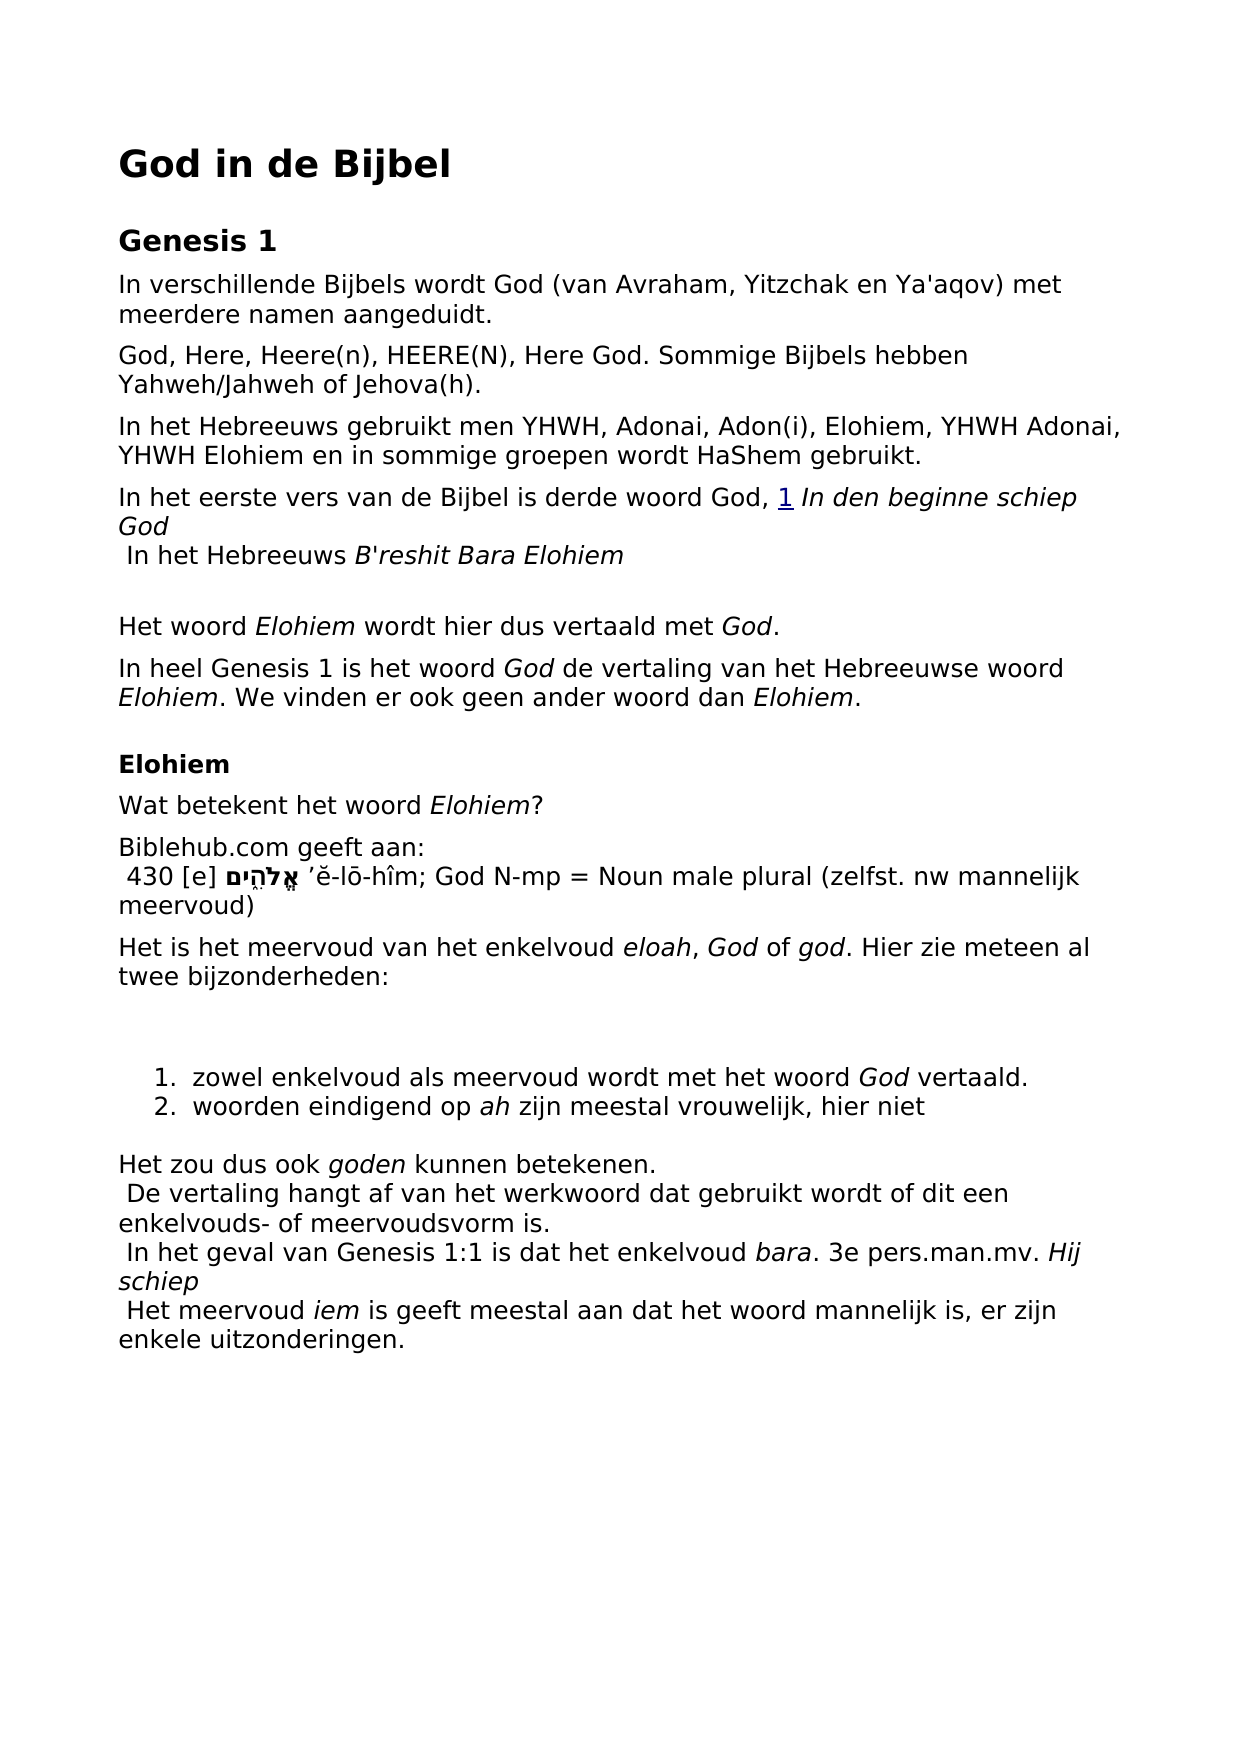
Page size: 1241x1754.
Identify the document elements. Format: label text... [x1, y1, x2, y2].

text Het zou dus ook goden kunnen betekenen. De vertaling hangt af van het werkwoord dat gebruikt wordt of dit een enkelvouds- of meervoudsvorm is. In het geval van Genesis 1:1 is dat het enkelvoud bara. 3e pers.man.mv. Hij schiep Het meervoud iem is geeft meestal aan dat het woord mannelijk is, er zijn enkele uitzonderingen. [118, 1151, 1122, 1384]
subtitle God in de Bijbel [118, 143, 1122, 187]
text In heel Genesis 1 is het woord God de vertaling van het Hebreeuwse woord Elohiem. We vinden er ook geen ander woord dan Elohiem. [118, 654, 1122, 712]
text In verschillende Bijbels wordt God (van Avraham, Yitzchak en Ya'aqov) met meerdere namen aangeduidt. [118, 271, 1122, 329]
text Het is het meervoud van het enkelvoud eloah, God of god. Hier zie meteen al twee bijzonderheden: [118, 933, 1122, 1021]
text Wat betekent het woord Elohiem? [118, 792, 1122, 821]
text God, Here, Heere(n), HEERE(N), Here God. Sommige Bijbels hebben Yahweh/Jahweh of Jehova(h). [118, 342, 1122, 400]
text Biblehub.com geeft aan: 430 [e] אֱלֹהִ֑ים ’ĕ-lō-hîm; God N-mp = Noun male plural (zelfst. nw mannelijk meervoud) [118, 833, 1122, 921]
text In het eerste vers van de Bijbel is derde woord God, 1 In den beginne schiep God In het Hebreeuws B'reshit Bara Elohiem [118, 483, 1122, 600]
list zowel enkelvoud als meervoud wordt met het woord God vertaald. [177, 1063, 1122, 1092]
subtitle Elohiem [118, 750, 1122, 779]
text In het Hebreeuws gebruikt men YHWH, Adonai, Adon(i), Elohiem, YHWH Adonai, YHWH Elohiem en in sommige groepen wordt HaShem gebruikt. [118, 412, 1122, 471]
list woorden eindigend op ah zijn meestal vrouwelijk, hier niet [177, 1092, 1122, 1121]
text Het woord Elohiem wordt hier dus vertaald met God. [118, 612, 1122, 642]
subtitle Genesis 1 [118, 224, 1122, 258]
